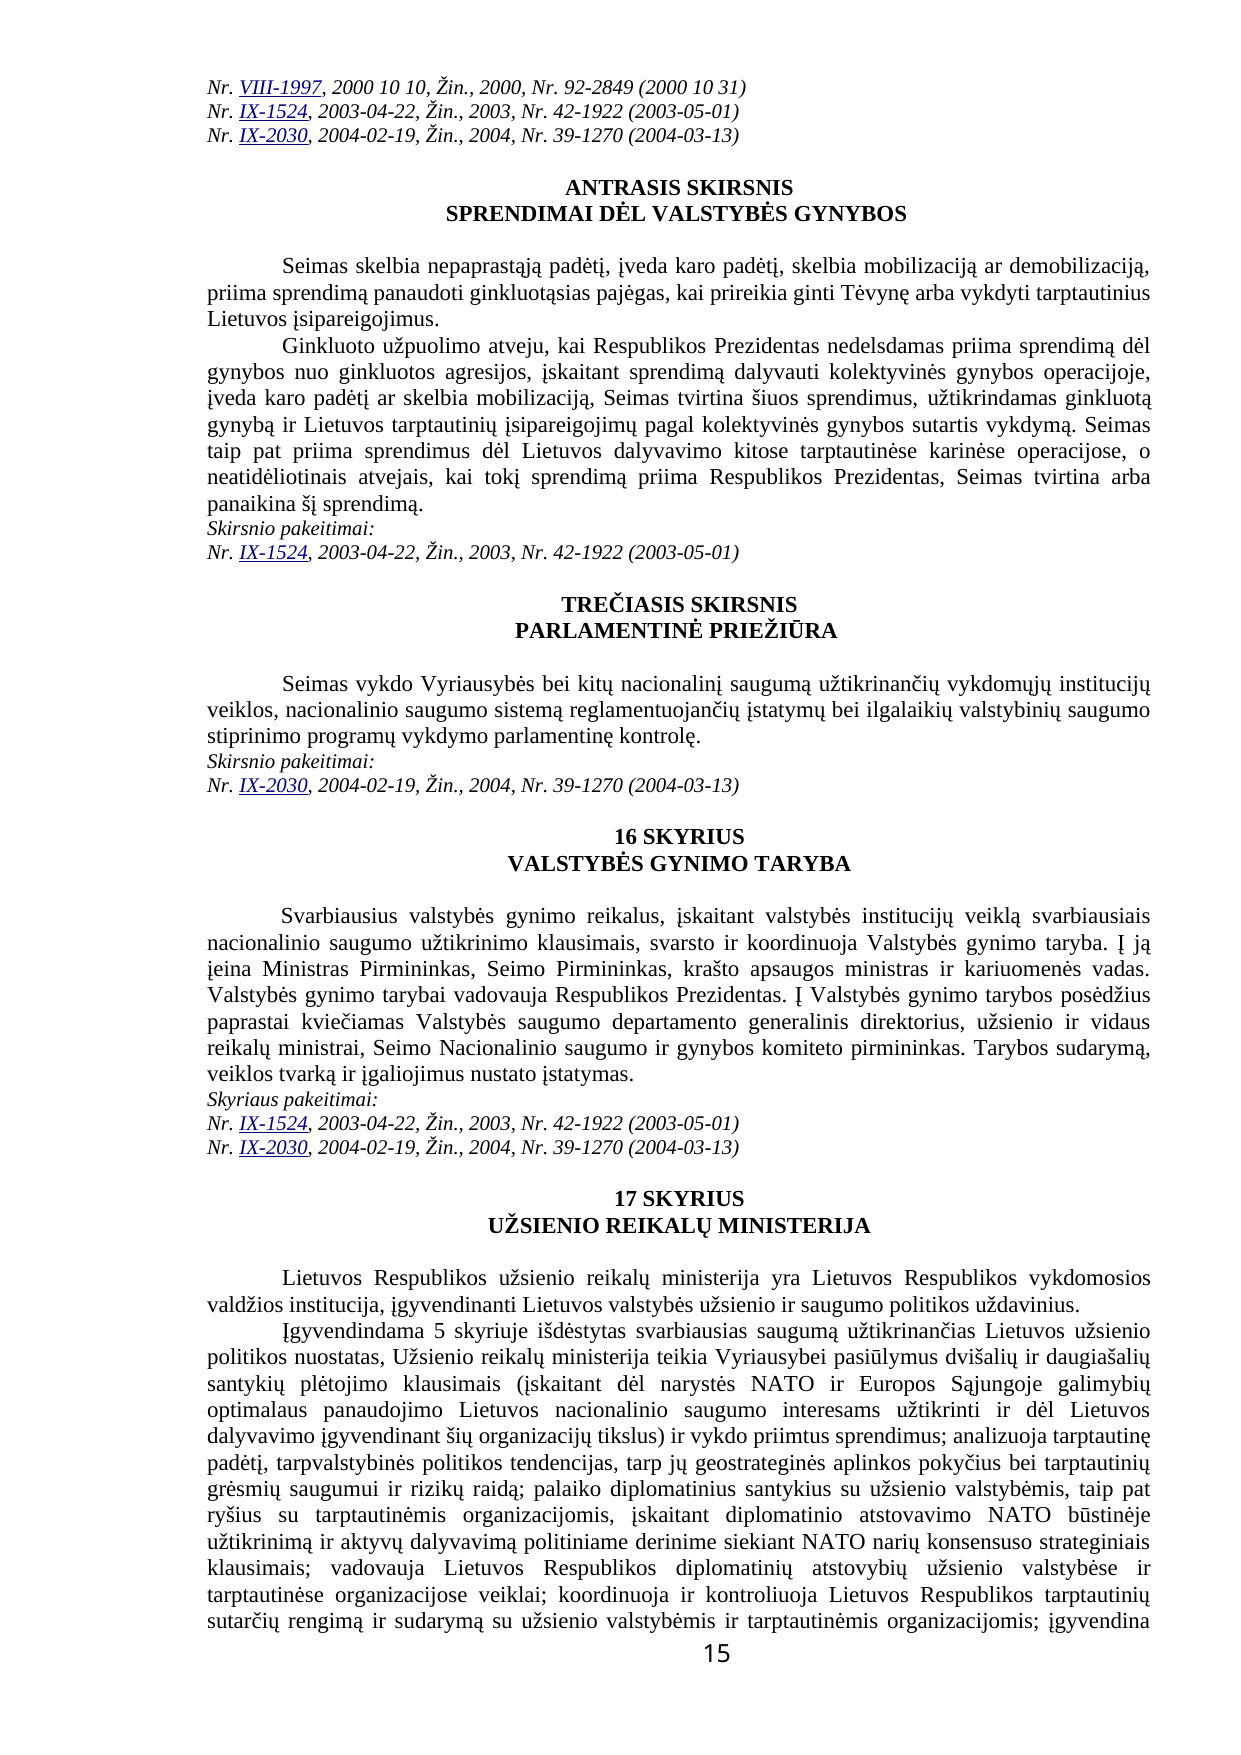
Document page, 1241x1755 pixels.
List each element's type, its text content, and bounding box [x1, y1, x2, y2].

text Skyriaus pakeitimai: [207, 1087, 1152, 1111]
text Skirsnio pakeitimai: [207, 516, 1152, 540]
subtitle VALSTYBĖS GYNIMO TARYBA [207, 849, 1152, 876]
subtitle UŽSIENIO REIKALŲ MINISTERIJA [207, 1212, 1152, 1238]
text 16 skyrius [207, 823, 1152, 849]
text PARLAMENTINĖ PRIEŽIŪRA [207, 617, 1152, 643]
text Seimas vykdo Vyriausybės bei kitų nacionalinį saugumą užtikrinančių vykdomųjų institucijų veiklos, nacionalinio saugumo sistemą reglamentuojančių įstatymų bei ilgalaikių valstybinių saugumo stiprinimo programų vykdymo parlamentinę kontrolę. [207, 670, 1152, 749]
text Nr. IX-1524, 2003-04-22, Žin., 2003, Nr. 42-1922 (2003-05-01) [207, 1111, 1152, 1135]
text Seimas skelbia nepaprastąją padėtį, įveda karo padėtį, skelbia mobilizaciją ar demobilizaciją, priima sprendimą panaudoti ginkluotąsias pajėgas, kai prireikia ginti Tėvynę arba vykdyti tarptautinius Lietuvos įsipareigojimus. [207, 253, 1152, 332]
text 17 SKYRIUS [207, 1185, 1152, 1212]
text Nr. IX-2030, 2004-02-19, Žin., 2004, Nr. 39-1270 (2004-03-13) [207, 1135, 1152, 1159]
text Nr. IX-1524, 2003-04-22, Žin., 2003, Nr. 42-1922 (2003-05-01) [207, 540, 1152, 564]
text Nr. IX-2030, 2004-02-19, Žin., 2004, Nr. 39-1270 (2004-03-13) [207, 123, 1152, 147]
text Skirsnio pakeitimai: [207, 749, 1152, 773]
text Nr. IX-1524, 2003-04-22, Žin., 2003, Nr. 42-1922 (2003-05-01) [207, 99, 1152, 123]
text Svarbiausius valstybės gynimo reikalus, įskaitant valstybės institucijų veiklą svarbiausiais nacionalinio saugumo užtikrinimo klausimais, svarsto ir koordinuoja Valstybės gynimo taryba. Į ją įeina Ministras Pirmininkas, Seimo Pirmininkas, krašto apsaugos ministras ir kariuomenės vadas. Valstybės gynimo tarybai vadovauja Respublikos Prezidentas. Į Valstybės gynimo tarybos posėdžius paprastai kviečiamas Valstybės saugumo departamento generalinis direktorius, užsienio ir vidaus reikalų ministrai, Seimo Nacionalinio saugumo ir gynybos komiteto pirmininkas. Tarybos sudarymą, veiklos tvarką ir įgaliojimus nustato įstatymas. [207, 902, 1152, 1087]
text Įgyvendindama 5 skyriuje išdėstytas svarbiausias saugumą užtikrinančias Lietuvos užsienio politikos nuostatas, Užsienio reikalų ministerija teikia Vyriausybei pasiūlymus dvišalių ir daugiašalių santykių plėtojimo klausimais (įskaitant dėl narystės NATO ir Europos Sąjungoje galimybių optimalaus panaudojimo Lietuvos nacionalinio saugumo interesams užtikrinti ir dėl Lietuvos dalyvavimo įgyvendinant šių organizacijų tikslus) ir vykdo priimtus sprendimus; analizuoja tarptautinę padėtį, tarpvalstybinės politikos tendencijas, tarp jų geostrateginės aplinkos pokyčius bei tarptautinių grėsmių saugumui ir rizikų raidą; palaiko diplomatinius santykius su užsienio valstybėmis, taip pat ryšius su tarptautinėmis organizacijomis, įskaitant diplomatinio atstovavimo NATO būstinėje užtikrinimą ir aktyvų dalyvavimą politiniame derinime siekiant NATO narių konsensuso strateginiais klausimais; vadovauja Lietuvos Respublikos diplomatinių atstovybių užsienio valstybėse ir tarptautinėse organizacijose veiklai; koordinuoja ir kontroliuoja Lietuvos Respublikos tarptautinių sutarčių rengimą ir sudarymą su užsienio valstybėmis ir tarptautinėmis organizacijomis; įgyvendina [207, 1317, 1152, 1633]
text AntrasIS skirsnis [207, 173, 1152, 200]
text Lietuvos Respublikos užsienio reikalų ministerija yra Lietuvos Respublikos vykdomosios valdžios institucija, įgyvendinanti Lietuvos valstybės užsienio ir saugumo politikos uždavinius. [207, 1264, 1152, 1317]
text Nr. VIII-1997, 2000 10 10, Žin., 2000, Nr. 92-2849 (2000 10 31) [207, 75, 1152, 99]
text Nr. IX-2030, 2004-02-19, Žin., 2004, Nr. 39-1270 (2004-03-13) [207, 773, 1152, 797]
text TrečiasIS skirsnis [207, 591, 1152, 617]
text SPRENDIMAI DĖL VALSTYBĖS GYNYBOS [207, 200, 1152, 226]
text Ginkluoto užpuolimo atveju, kai Respublikos Prezidentas nedelsdamas priima sprendimą dėl gynybos nuo ginkluotos agresijos, įskaitant sprendimą dalyvauti kolektyvinės gynybos operacijoje, įveda karo padėtį ar skelbia mobilizaciją, Seimas tvirtina šiuos sprendimus, užtikrindamas ginkluotą gynybą ir Lietuvos tarptautinių įsipareigojimų pagal kolektyvinės gynybos sutartis vykdymą. Seimas taip pat priima sprendimus dėl Lietuvos dalyvavimo kitose tarptautinėse karinėse operacijose, o neatidėliotinais atvejais, kai tokį sprendimą priima Respublikos Prezidentas, Seimas tvirtina arba panaikina šį sprendimą. [207, 332, 1152, 516]
